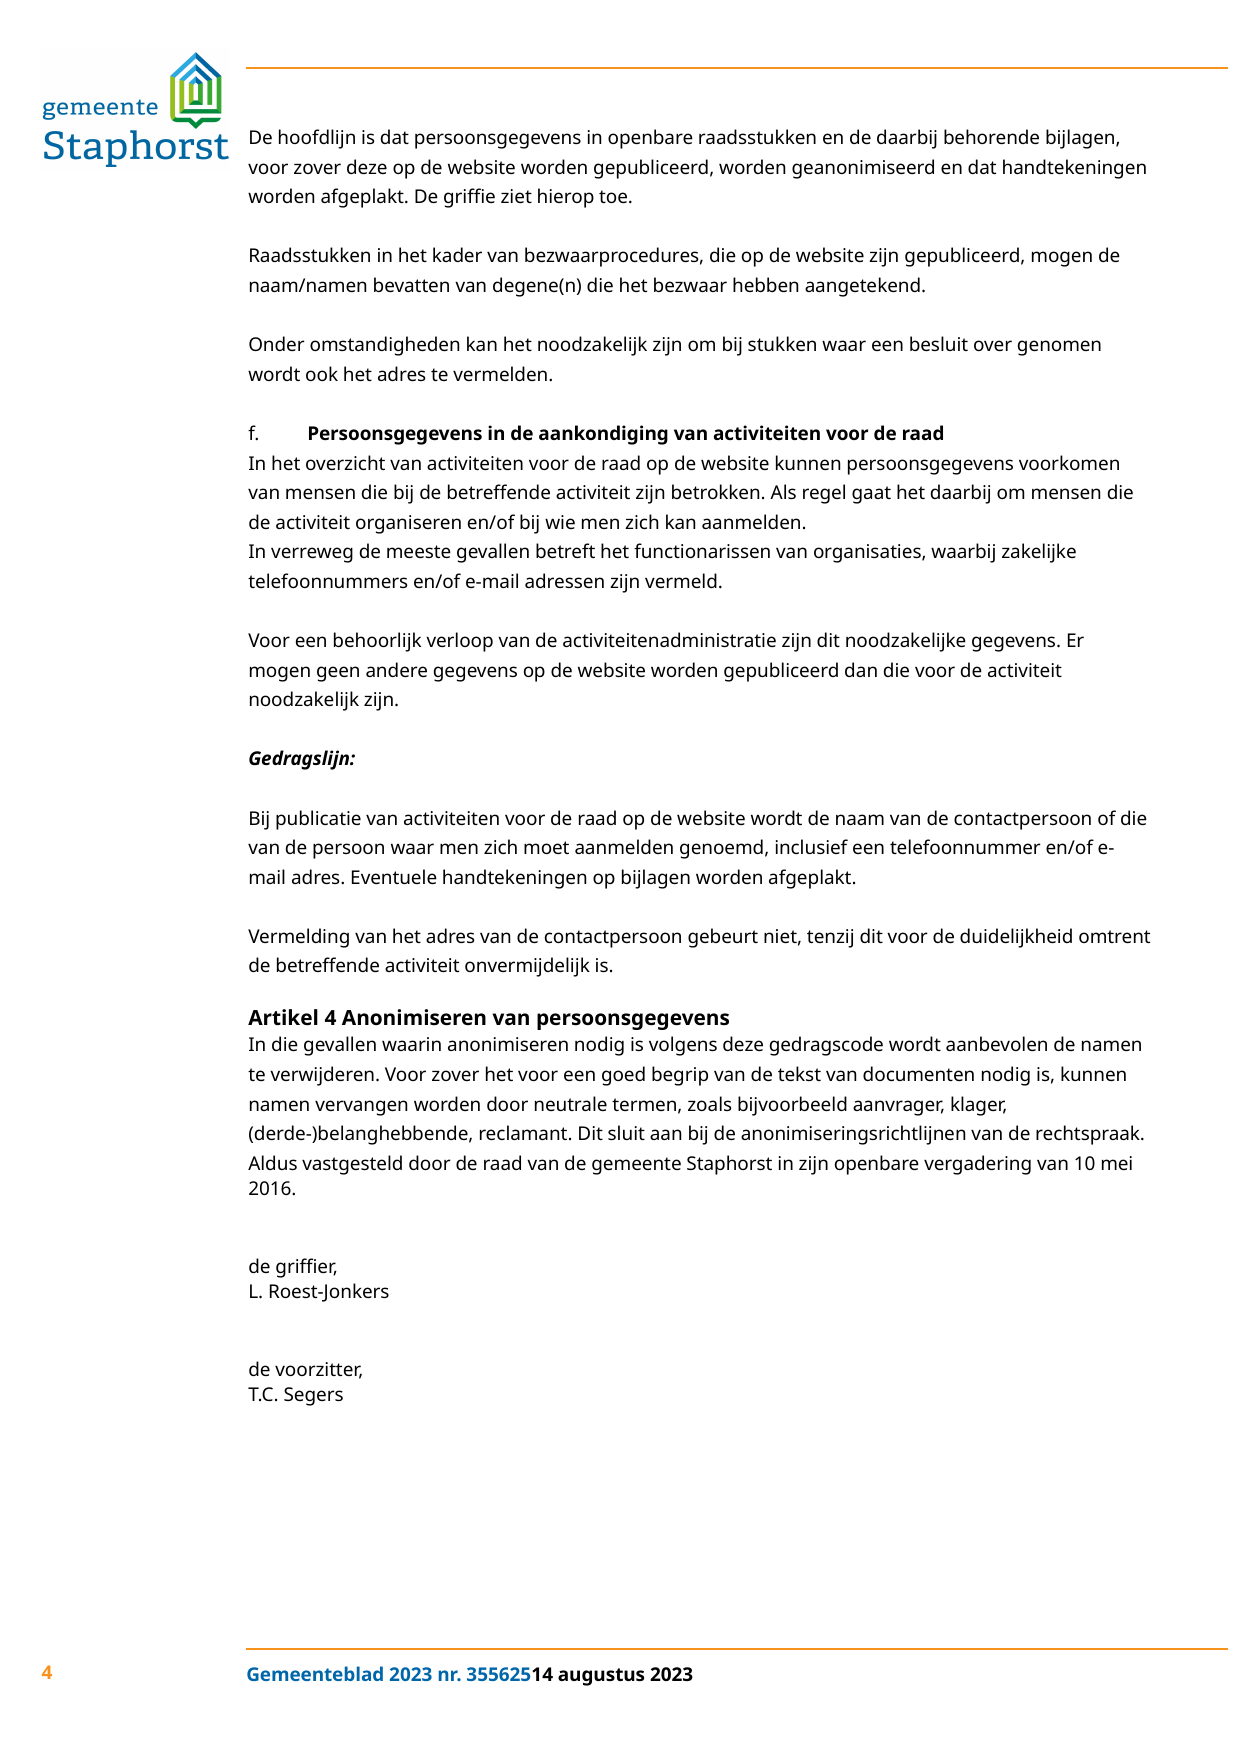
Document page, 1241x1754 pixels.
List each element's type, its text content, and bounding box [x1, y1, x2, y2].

text Aldus vastgesteld door de raad van de gemeente Staphorst in zijn openbare vergadering van 10 mei 2016. [248, 1150, 1152, 1201]
text In het overzicht van activiteiten voor de raad op de website kunnen persoonsgegevens voorkomen van mensen die bij de betreffende activiteit zijn betrokken. Als regel gaat het daarbij om mensen die de activiteit organiseren en/of bij wie men zich kan aanmelden. [248, 450, 1152, 535]
text Onder omstandigheden kan het noodzakelijk zijn om bij stukken waar een besluit over genomen wordt ook het adres te vermelden. [248, 331, 1152, 387]
text In die gevallen waarin anonimiseren nodig is volgens deze gedragscode wordt aanbevolen de namen te verwijderen. Voor zover het voor een goed begrip van de tekst van documenten nodig is, kunnen namen vervangen worden door neutrale termen, zoals bijvoorbeeld aanvrager, klager, (derde-)belanghebbende, reclamant. Dit sluit aan bij de anonimiseringsrichtlijnen van de rechtspraak. [248, 1032, 1152, 1146]
text Raadsstukken in het kader van bezwaarprocedures, die op de website zijn gepubliceerd, mogen de naam/namen bevatten van degene(n) die het bezwaar hebben aangetekend. [248, 243, 1152, 298]
text Gedragslijn: [248, 746, 1152, 771]
text Artikel 4 Anonimiseren van persoonsgegevens [248, 1003, 1152, 1032]
list Persoonsgegevens in de aankondiging van activiteiten voor de raad [248, 420, 1152, 446]
text L. Roest-Jonkers [248, 1278, 1152, 1304]
text De hoofdlijn is dat persoonsgegevens in openbare raadsstukken en de daarbij behorende bijlagen, voor zover deze op de website worden gepubliceerd, worden geanonimiseerd en dat handtekeningen worden afgeplakt. De griffie ziet hierop toe. [248, 124, 1152, 209]
text T.C. Segers [248, 1381, 1152, 1407]
picture [41, 47, 231, 172]
text Vermelding van het adres van de contactpersoon gebeurt niet, tenzij dit voor de duidelijkheid omtrent de betreffende activiteit onvermijdelijk is. [248, 923, 1152, 978]
text Bij publicatie van activiteiten voor de raad op de website wordt de naam van de contactpersoon of die van de persoon waar men zich moet aanmelden genoemd, inclusief een telefoonnummer en/of e-mail adres. Eventuele handtekeningen op bijlagen worden afgeplakt. [248, 805, 1152, 890]
text de voorzitter, [248, 1356, 1152, 1381]
text Voor een behoorlijk verloop van de activiteitenadministratie zijn dit noodzakelijke gegevens. Er mogen geen andere gegevens op de website worden gepubliceerd dan die voor de activiteit noodzakelijk zijn. [248, 627, 1152, 712]
text de griffier, [248, 1253, 1152, 1278]
text In verreweg de meeste gevallen betreft het functionarissen van organisaties, waarbij zakelijke telefoonnummers en/of e-mail adressen zijn vermeld. [248, 538, 1152, 594]
